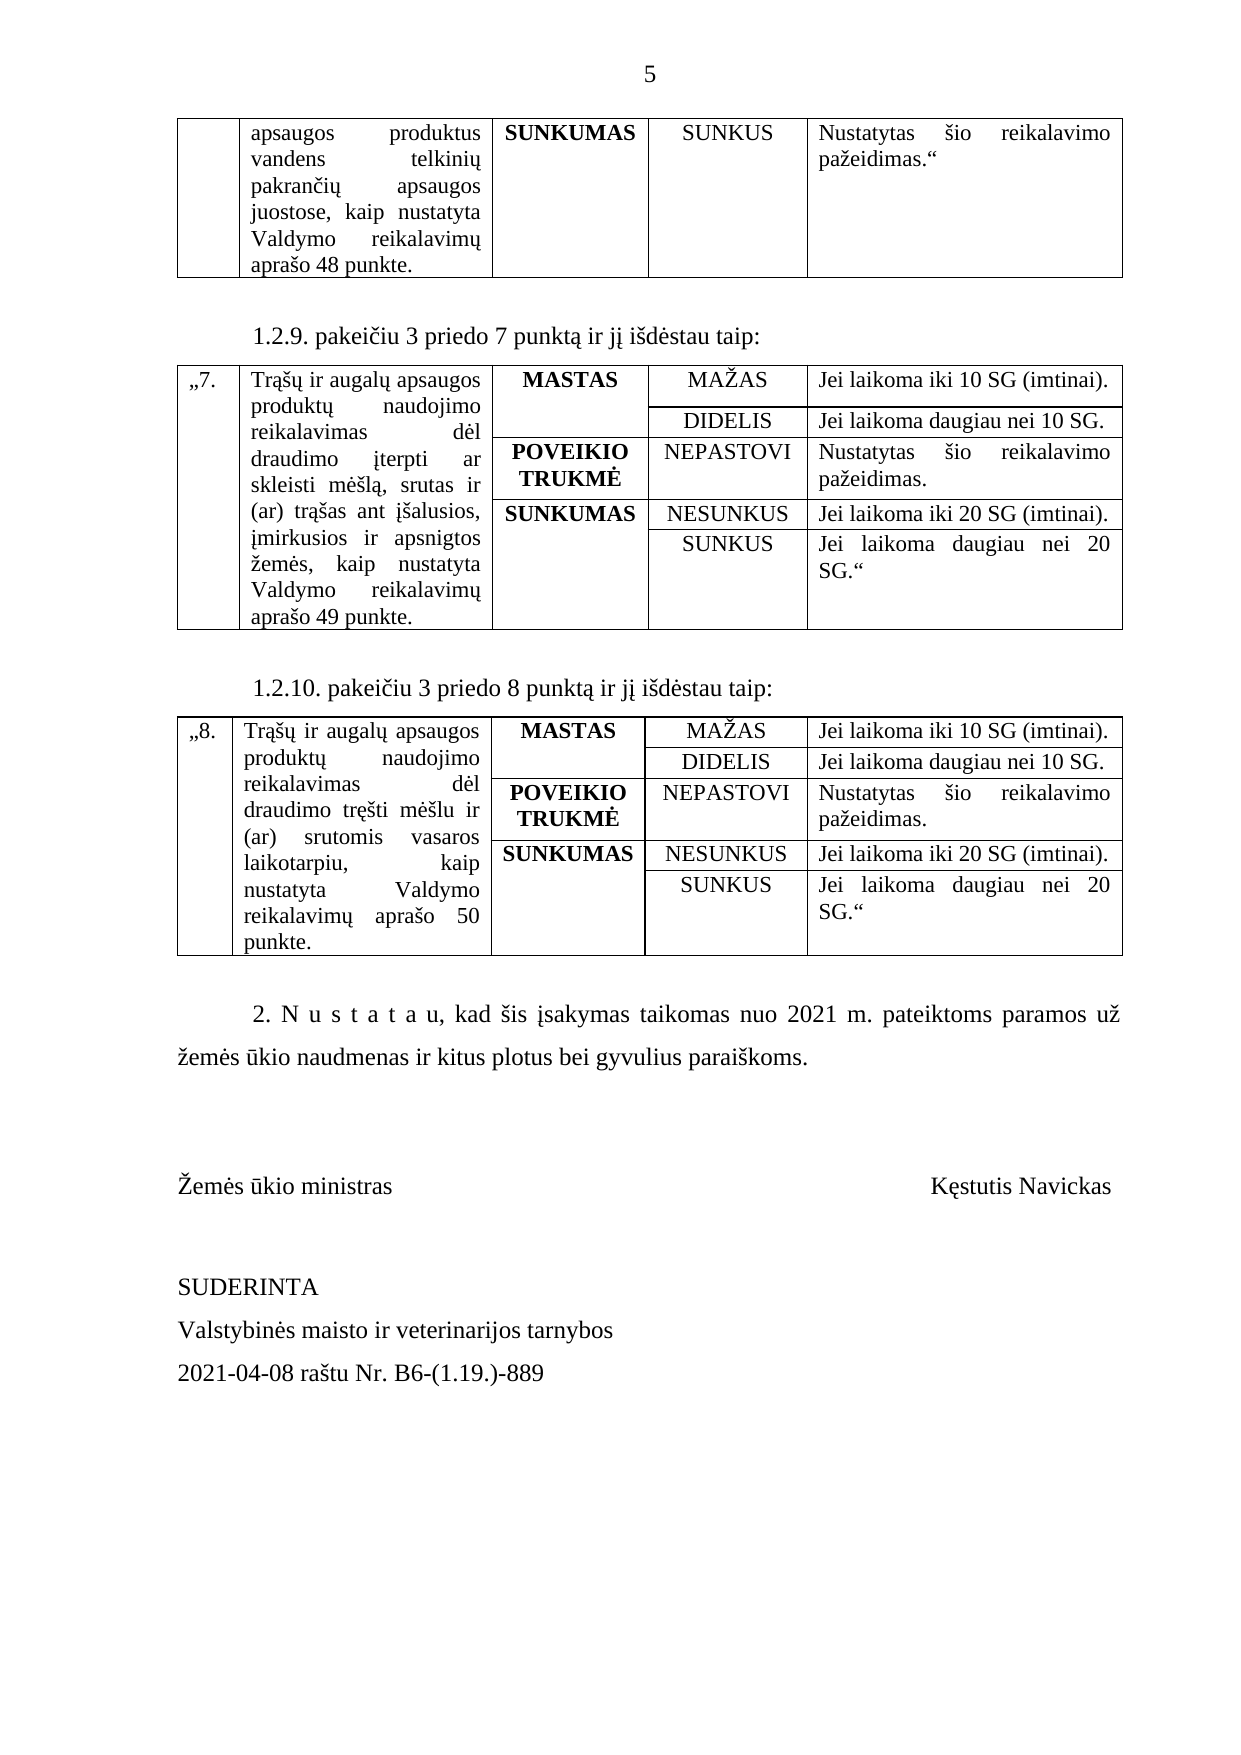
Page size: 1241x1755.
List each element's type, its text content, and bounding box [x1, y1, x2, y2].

text Žemės ūkio ministras Kęstutis Navickas [177, 1171, 1122, 1200]
table_cell Jei laikoma daugiau nei 10 SG. [808, 408, 1122, 437]
table_cell POVEIKIO TRUKMĖ [493, 438, 648, 498]
table_cell Nustatytas šio reikalavimo pažeidimas.“ [808, 119, 1122, 277]
table_cell Nustatytas šio reikalavimo pažeidimas. [808, 779, 1122, 839]
table_cell SUNKUS [649, 119, 807, 277]
table_cell DIDELIS [646, 748, 807, 778]
table_header MASTAS [493, 366, 648, 437]
table_cell SUNKUMAS [492, 841, 644, 955]
table_header „7. [178, 366, 239, 629]
text 2. N u s t a t a u, kad šis įsakymas taikomas nuo 2021 m. pateiktoms paramos už žemės ūkio naudmenas ir kitus plotus bei gyvulius paraiškoms. [177, 999, 1122, 1071]
table_cell NESUNKUS [646, 841, 807, 870]
table_header Jei laikoma iki 10 SG (imtinai). [808, 366, 1122, 406]
table_cell Nustatytas šio reikalavimo pažeidimas. [808, 438, 1122, 498]
table_header Trąšų ir augalų apsaugos produktų naudojimo reikalavimas dėl draudimo įterpti ar skleisti mėšlą, srutas ir (ar) trąšas ant įšalusios, įmirkusios ir apsnigtos žemės, kaip nustatyta Valdymo reikalavimų aprašo 49 punkte. [240, 366, 492, 629]
table_cell DIDELIS [649, 408, 807, 437]
text SUDERINTA [177, 1272, 1122, 1301]
table_cell NEPASTOVI [649, 438, 807, 498]
table_cell SUNKUS [646, 871, 807, 955]
table_header Trąšų ir augalų apsaugos produktų naudojimo reikalavimas dėl draudimo tręšti mėšlu ir (ar) srutomis vasaros laikotarpiu, kaip nustatyta Valdymo reikalavimų aprašo 50 punkte. [233, 718, 491, 955]
table_header Jei laikoma iki 10 SG (imtinai). [808, 718, 1122, 747]
table_cell POVEIKIO TRUKMĖ [492, 779, 644, 839]
table_cell SUNKUMAS [493, 119, 648, 277]
table_header „8. [178, 718, 232, 955]
table_cell NESUNKUS [649, 500, 807, 529]
table_cell Jei laikoma daugiau nei 10 SG. [808, 748, 1122, 778]
table_header MASTAS [492, 718, 644, 778]
table_cell Jei laikoma iki 20 SG (imtinai). [808, 841, 1122, 870]
table_header apsaugos produktus vandens telkinių pakrančių apsaugos juostose, kaip nustatyta Valdymo reikalavimų aprašo 48 punkte. [240, 119, 492, 277]
text Valstybinės maisto ir veterinarijos tarnybos [177, 1315, 1122, 1344]
table_cell NEPASTOVI [646, 779, 807, 839]
table_cell Jei laikoma iki 20 SG (imtinai). [808, 500, 1122, 529]
text 1.2.10. pakeičiu 3 priedo 8 punktą ir jį išdėstau taip: [252, 673, 1122, 702]
text 1.2.9. pakeičiu 3 priedo 7 punktą ir jį išdėstau taip: [252, 321, 1122, 350]
text 2021-04-08 raštu Nr. B6-(1.19.)-889 [177, 1358, 1122, 1387]
table_cell Jei laikoma daugiau nei 20 SG.“ [808, 871, 1122, 955]
table_cell Jei laikoma daugiau nei 20 SG.“ [808, 530, 1122, 629]
table_cell SUNKUMAS [493, 500, 648, 629]
table_header MAŽAS [646, 718, 807, 747]
table_cell SUNKUS [649, 530, 807, 629]
table_header MAŽAS [649, 366, 807, 406]
table_header [178, 119, 239, 277]
